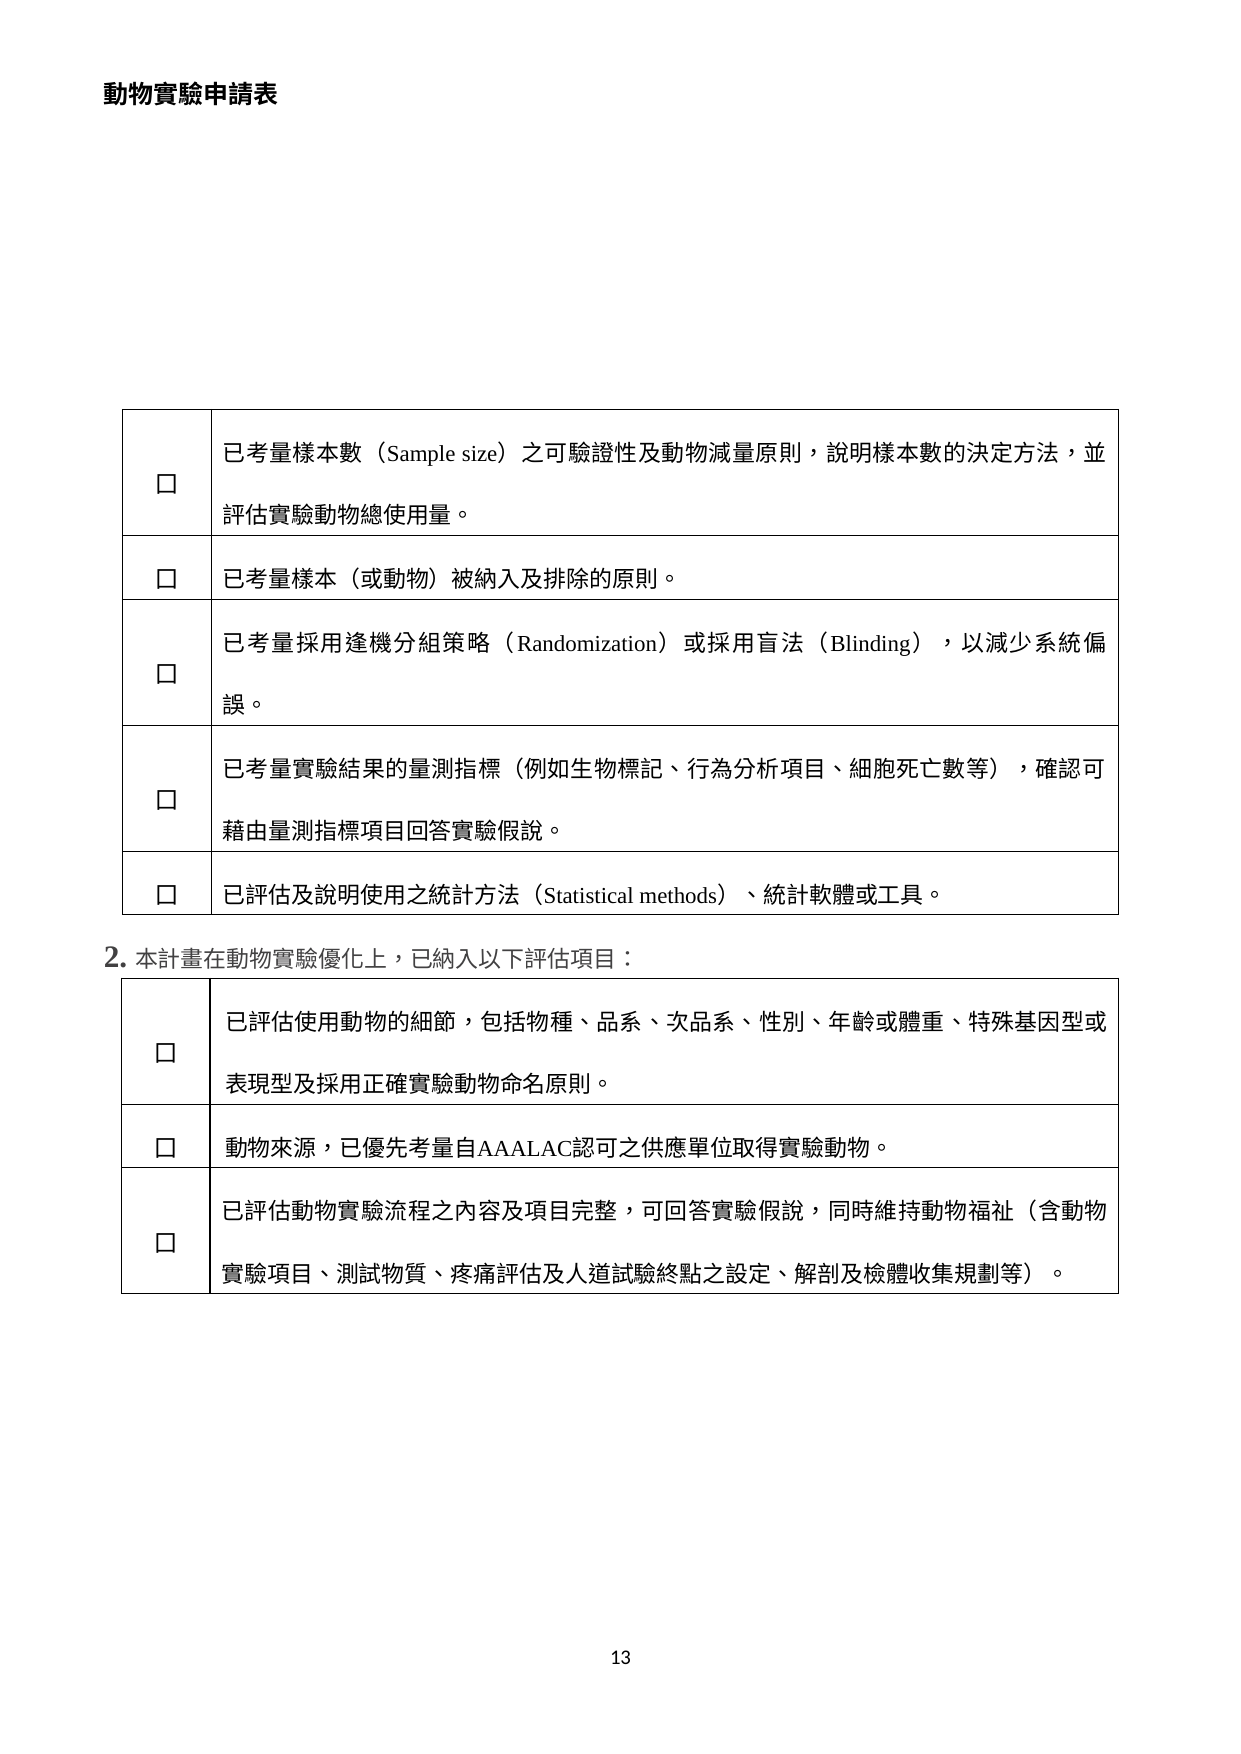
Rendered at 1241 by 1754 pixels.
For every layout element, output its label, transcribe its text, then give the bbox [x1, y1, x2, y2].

table_cell ⼞ [123, 726, 211, 851]
table_cell 已考量樣本數（Sample size）之可驗證性及動物減量原則，說明樣本數的決定方法，並評估實驗動物總使用量。 [212, 410, 1118, 535]
table_cell ⼞ [123, 536, 211, 598]
table_header 已評估使用動物的細節，包括物種、品系、次品系、性別、年齡或體重、特殊基因型或表現型及採用正確實驗動物命名原則。 [211, 979, 1118, 1104]
table_cell 已評估動物實驗流程之內容及項目完整，可回答實驗假說，同時維持動物福祉（含動物實驗項目、測試物質、疼痛評估及人道試驗終點之設定、解剖及檢體收集規劃等）。 [211, 1168, 1118, 1293]
table_cell 已考量樣本（或動物）被納入及排除的原則。 [212, 536, 1118, 598]
table_cell 已評估及說明使用之統計方法（Statistical methods）、統計軟體或工具。 [212, 852, 1118, 914]
table_cell 已考量採用逢機分組策略（Randomization）或採用盲法（Blinding），以減少系統偏誤。 [212, 600, 1118, 724]
text 2. 本計畫在動物實驗優化上，已納入以下評估項目： [103, 915, 1137, 978]
table_cell 已考量實驗結果的量測指標（例如生物標記、行為分析項目、細胞死亡數等），確認可藉由量測指標項目回答實驗假說。 [212, 726, 1118, 851]
table_header ⼞ [122, 979, 209, 1104]
table_cell ⼞ [123, 852, 211, 914]
table_cell ⼞ [123, 410, 211, 535]
table_cell 動物來源，已優先考量自AAALAC認可之供應單位取得實驗動物。 [211, 1105, 1118, 1167]
table_cell ⼞ [122, 1105, 209, 1167]
table_cell ⼞ [122, 1168, 209, 1293]
table_cell ⼞ [123, 600, 211, 724]
